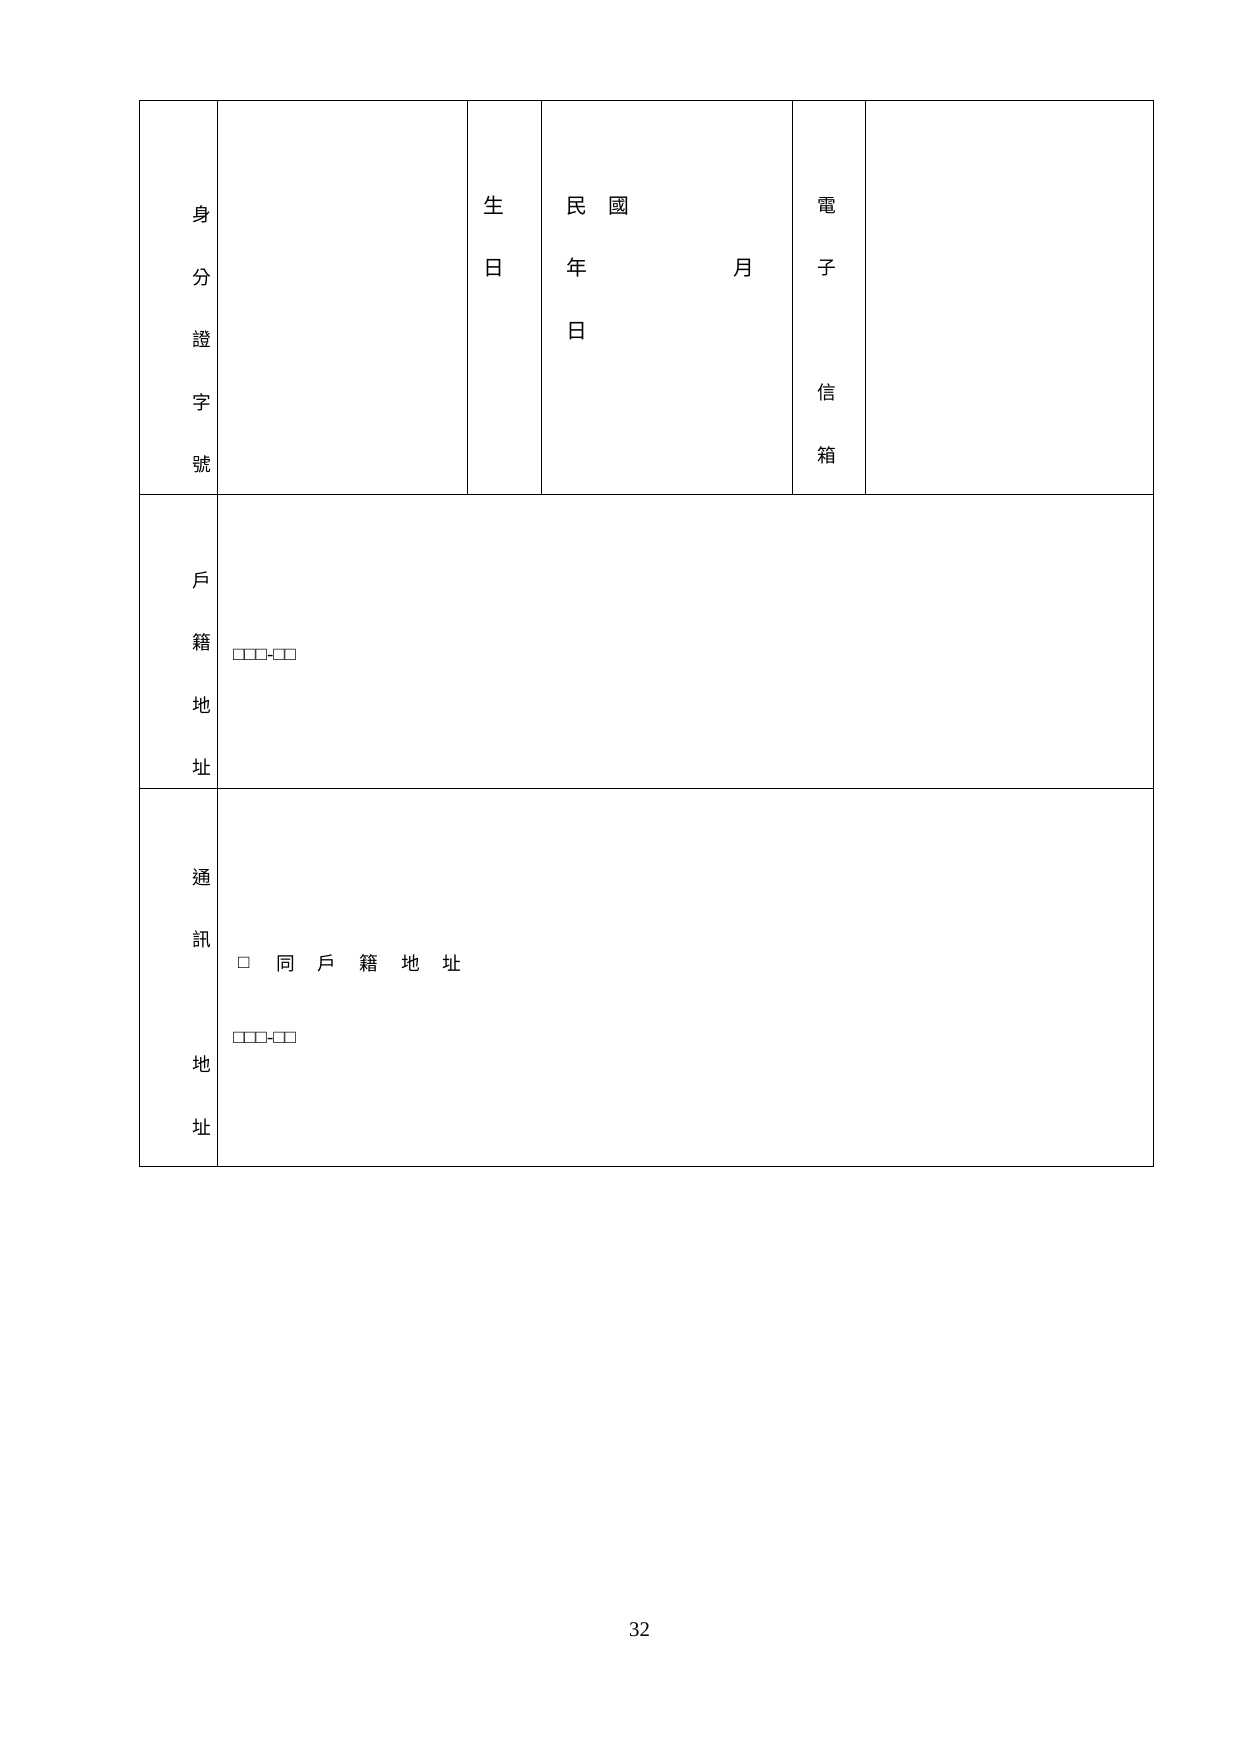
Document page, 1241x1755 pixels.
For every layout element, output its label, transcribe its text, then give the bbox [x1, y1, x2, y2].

table_cell [218, 101, 467, 494]
table_cell 通訊 地址 [140, 789, 217, 1166]
table_cell □同戶籍地址 □□□-□□ [218, 789, 1153, 1166]
table_cell 民國 年 月 日 [542, 101, 792, 494]
table_cell [866, 101, 1153, 494]
table_cell 身分證字號 [140, 101, 217, 494]
table_cell □□□-□□ [218, 495, 1153, 787]
table_cell 戶籍 地址 [140, 495, 217, 787]
table_cell 生日 [468, 101, 541, 494]
table_cell 電子 信箱 [793, 101, 865, 494]
